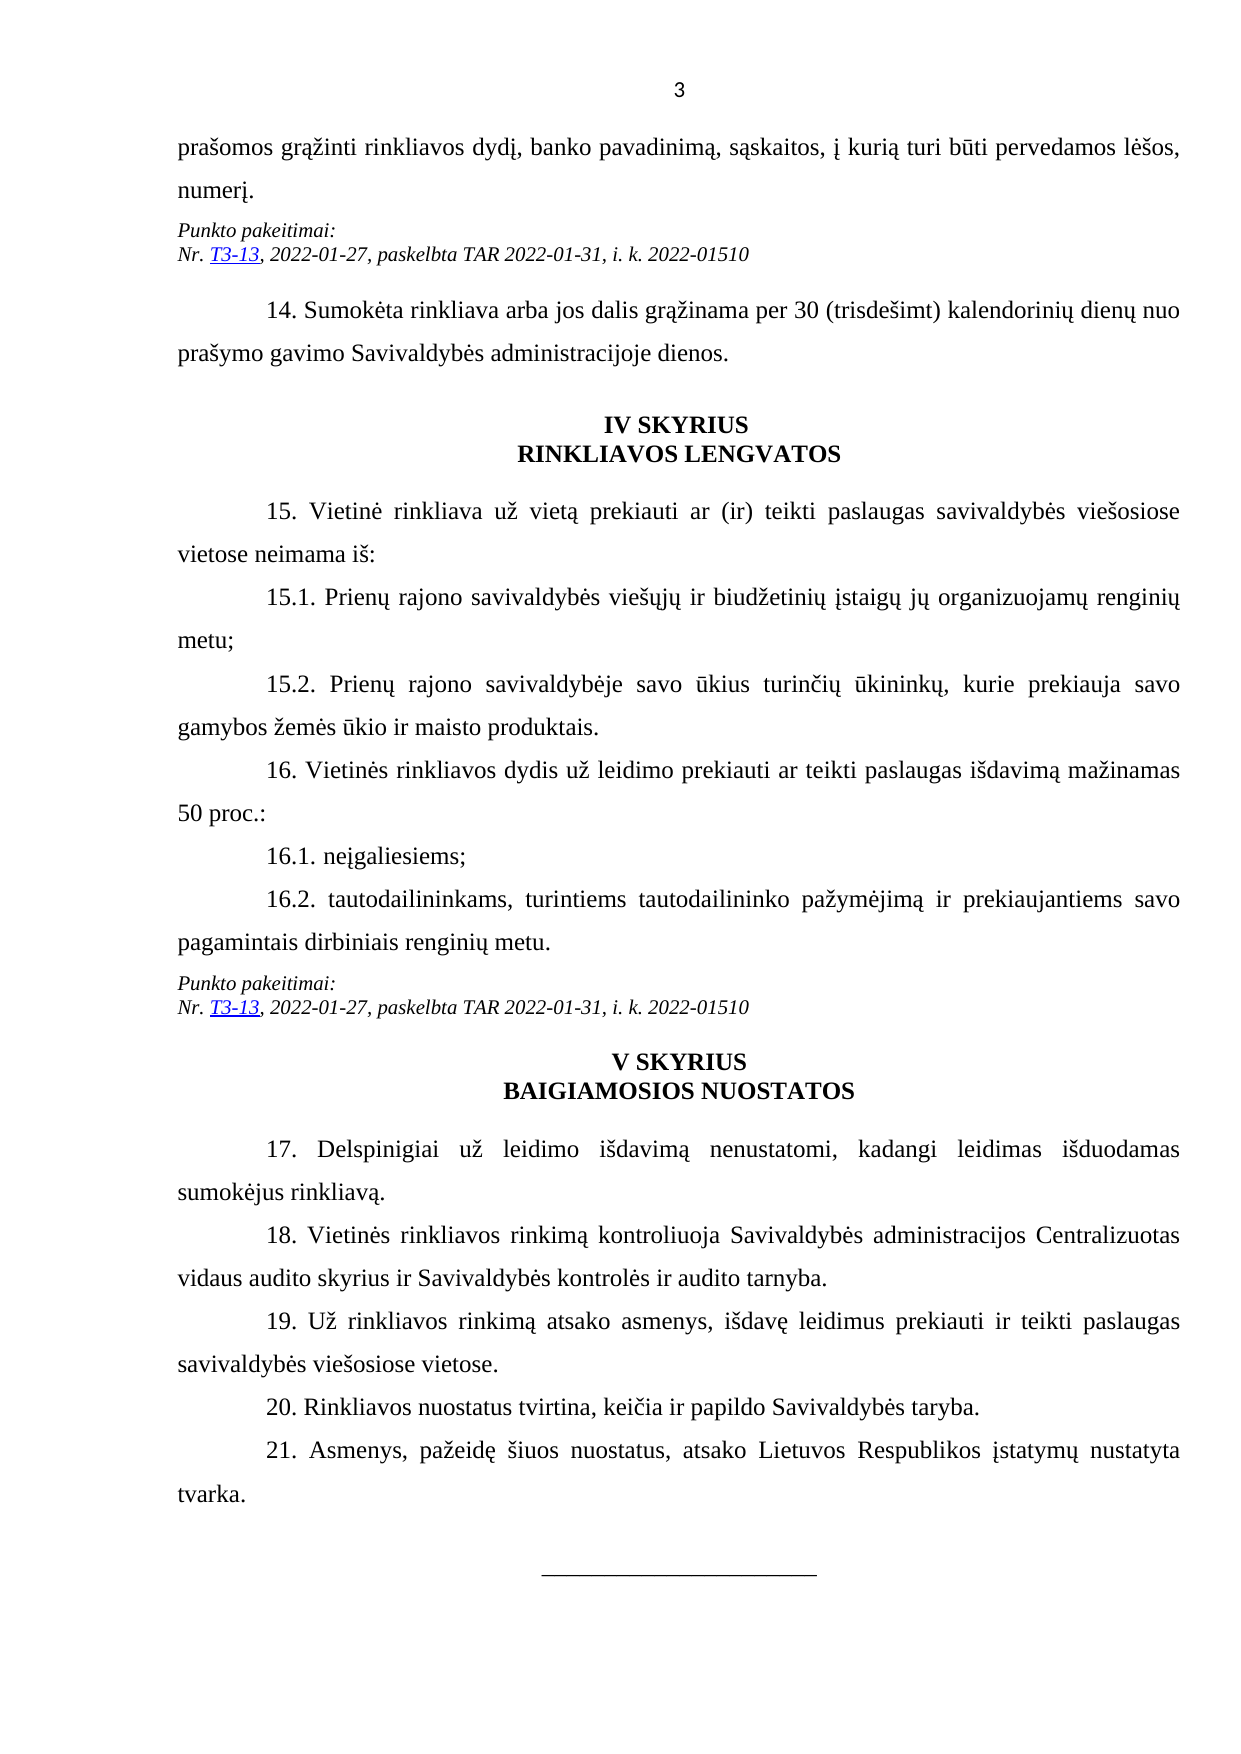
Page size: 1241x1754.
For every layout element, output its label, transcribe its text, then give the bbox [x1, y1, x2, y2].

text 15. Vietinė rinkliava už vietą prekiauti ar (ir) teikti paslaugas savivaldybės viešosiose vietose neimama iš: [177, 496, 1181, 568]
text 16. Vietinės rinkliavos dydis už leidimo prekiauti ar teikti paslaugas išdavimą mažinamas 50 proc.: [177, 755, 1181, 827]
text 18. Vietinės rinkliavos rinkimą kontroliuoja Savivaldybės administracijos Centralizuotas vidaus audito skyrius ir Savivaldybės kontrolės ir audito tarnyba. [177, 1220, 1181, 1292]
text ______________________ [177, 1551, 1181, 1579]
text Punkto pakeitimai: [177, 218, 1181, 242]
text 17. Delspinigiai už leidimo išdavimą nenustatomi, kadangi leidimas išduodamas sumokėjus rinkliavą. [177, 1134, 1181, 1206]
text 15.2. Prienų rajono savivaldybėje savo ūkius turinčių ūkininkų, kurie prekiauja savo gamybos žemės ūkio ir maisto produktais. [177, 669, 1181, 741]
text RINKLIAVOS LENGVATOS [177, 439, 1181, 467]
text V SKYRIUS [177, 1047, 1181, 1076]
text 16.1. neįgaliesiems; [177, 841, 1181, 870]
text 16.2. tautodailininkams, turintiems tautodailininko pažymėjimą ir prekiaujantiems savo pagamintais dirbiniais renginių metu. [177, 884, 1181, 956]
text 15.1. Prienų rajono savivaldybės viešųjų ir biudžetinių įstaigų jų organizuojamų renginių metu; [177, 582, 1181, 654]
text Nr. T3-13, 2022-01-27, paskelbta TAR 2022-01-31, i. k. 2022-01510 [177, 242, 1181, 266]
text 21. Asmenys, pažeidę šiuos nuostatus, atsako Lietuvos Respublikos įstatymų nustatyta tvarka. [177, 1436, 1181, 1507]
text Nr. T3-13, 2022-01-27, paskelbta TAR 2022-01-31, i. k. 2022-01510 [177, 994, 1181, 1019]
text 20. Rinkliavos nuostatus tvirtina, keičia ir papildo Savivaldybės taryba. [177, 1392, 1181, 1421]
text BAIGIAMOSIOS NUOSTATOS [177, 1076, 1181, 1105]
text prašomos grąžinti rinkliavos dydį, banko pavadinimą, sąskaitos, į kurią turi būti pervedamos lėšos, numerį. [177, 132, 1181, 204]
text Punkto pakeitimai: [177, 971, 1181, 994]
text IV SKYRIUS [177, 410, 1181, 439]
text 14. Sumokėta rinkliava arba jos dalis grąžinama per 30 (trisdešimt) kalendorinių dienų nuo prašymo gavimo Savivaldybės administracijoje dienos. [177, 295, 1181, 367]
text 19. Už rinkliavos rinkimą atsako asmenys, išdavę leidimus prekiauti ir teikti paslaugas savivaldybės viešosiose vietose. [177, 1306, 1181, 1378]
